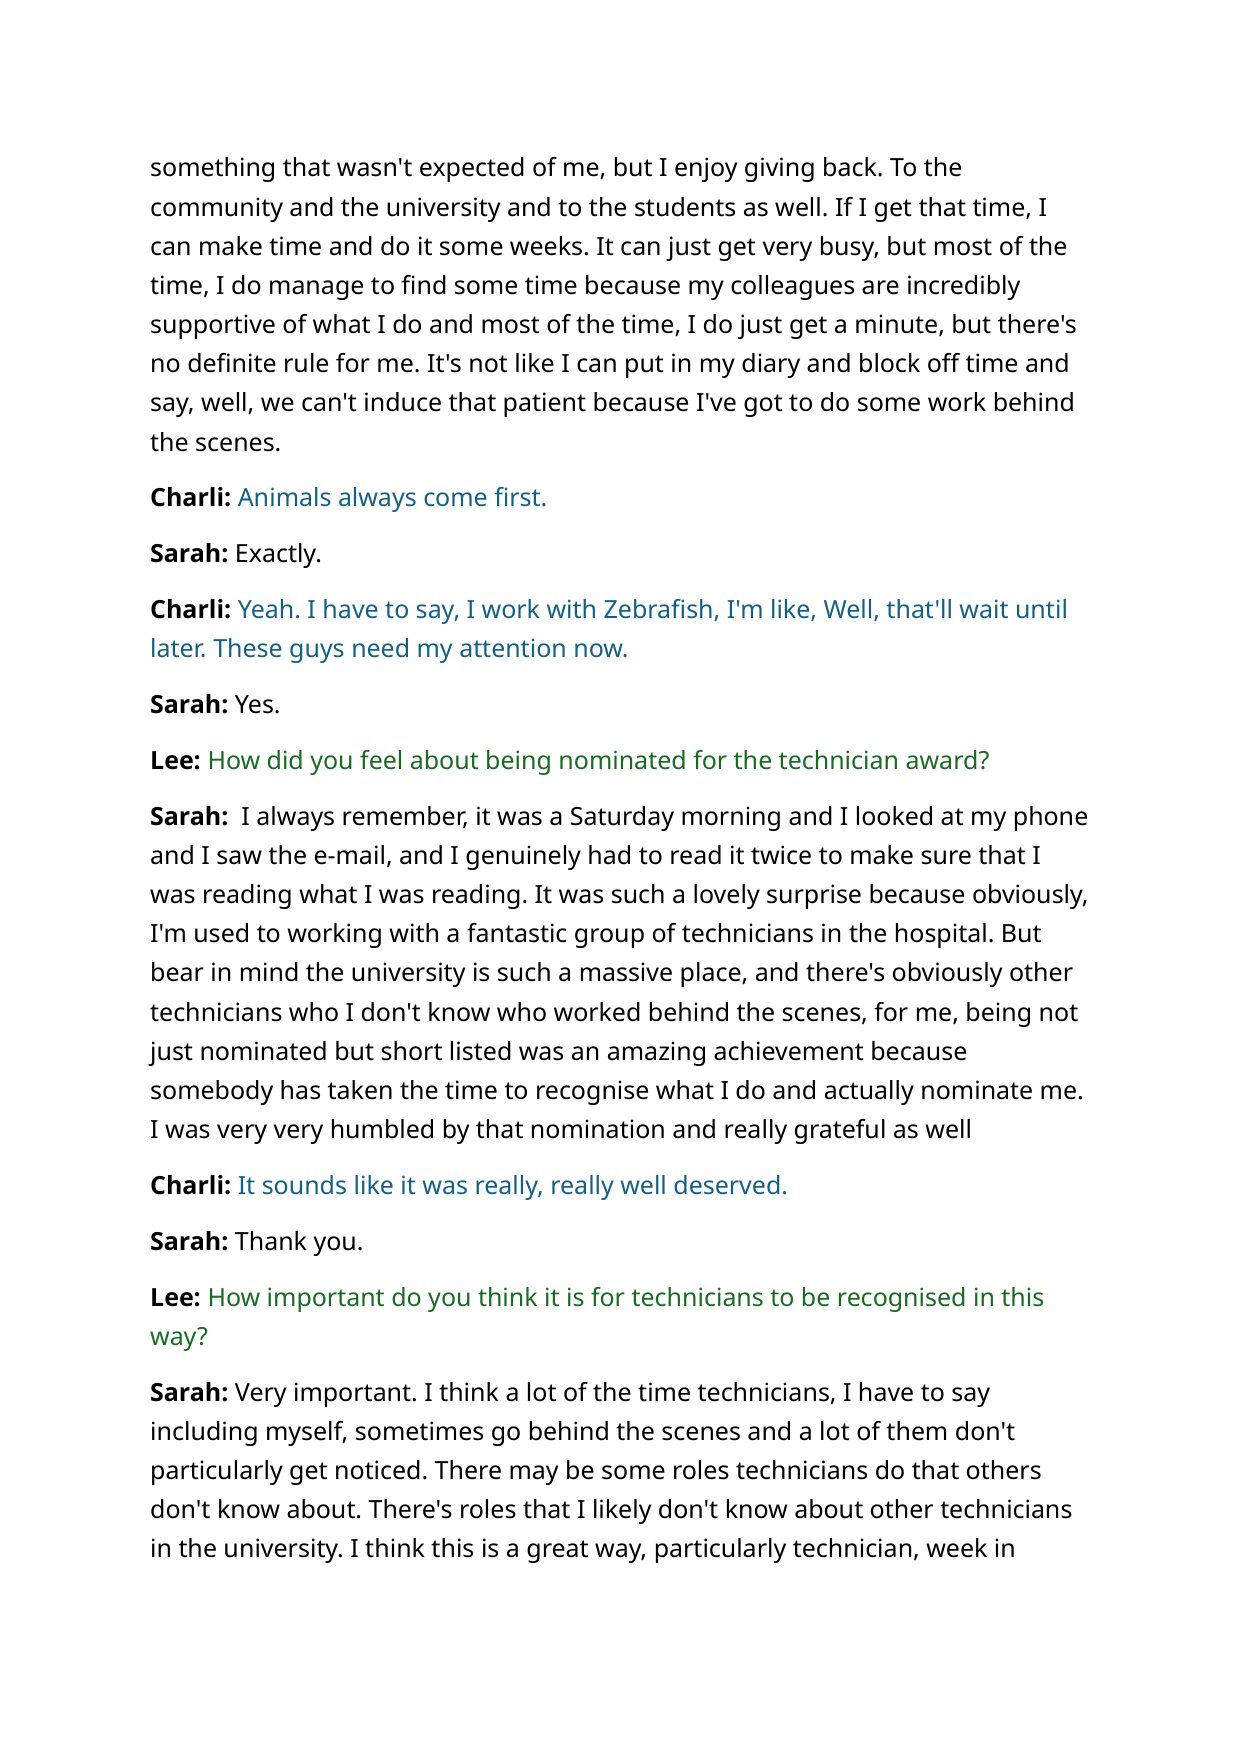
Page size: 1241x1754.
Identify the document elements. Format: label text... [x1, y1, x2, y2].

text Sarah: Thank you. [150, 1223, 1090, 1257]
text Lee: How did you feel about being nominated for the technician award? [150, 742, 1090, 777]
text Sarah: Very important. I think a lot of the time technicians, I have to say including myself, sometimes go behind the scenes and a lot of them don't particularly get noticed. There may be some roles technicians do that others don't know about. There's roles that I likely don't know about other technicians in the university. I think this is a great way, particularly technician, week in [150, 1374, 1090, 1565]
text Charli: It sounds like it was really, really well deserved. [150, 1167, 1090, 1202]
text Sarah: I always remember, it was a Saturday morning and I looked at my phone and I saw the e-mail, and I genuinely had to read it twice to make sure that I was reading what I was reading. It was such a lovely surprise because obviously, I'm used to working with a fantastic group of technicians in the hospital. But bear in mind the university is such a massive place, and there's obviously other technicians who I don't know who worked behind the scenes, for me, being not just nominated but short listed was an amazing achievement because somebody has taken the time to recognise what I do and actually nominate me. I was very very humbled by that nomination and really grateful as well [150, 798, 1090, 1146]
text Charli: Yeah. I have to say, I work with Zebrafish, I'm like, Well, that'll wait until later. These guys need my attention now. [150, 592, 1090, 665]
text Sarah: Exactly. [150, 536, 1090, 570]
text something that wasn't expected of me, but I enjoy giving back. To the community and the university and to the students as well. If I get that time, I can make time and do it some weeks. It can just get very busy, but most of the time, I do manage to find some time because my colleagues are incredibly supportive of what I do and most of the time, I do just get a minute, but there's no definite rule for me. It's not like I can put in my diary and block off time and say, well, we can't induce that patient because I've got to do some work behind the scenes. [150, 150, 1090, 458]
text Sarah: Yes. [150, 687, 1090, 721]
text Charli: Animals always come first. [150, 480, 1090, 514]
text Lee: How important do you think it is for technicians to be recognised in this way? [150, 1279, 1090, 1352]
